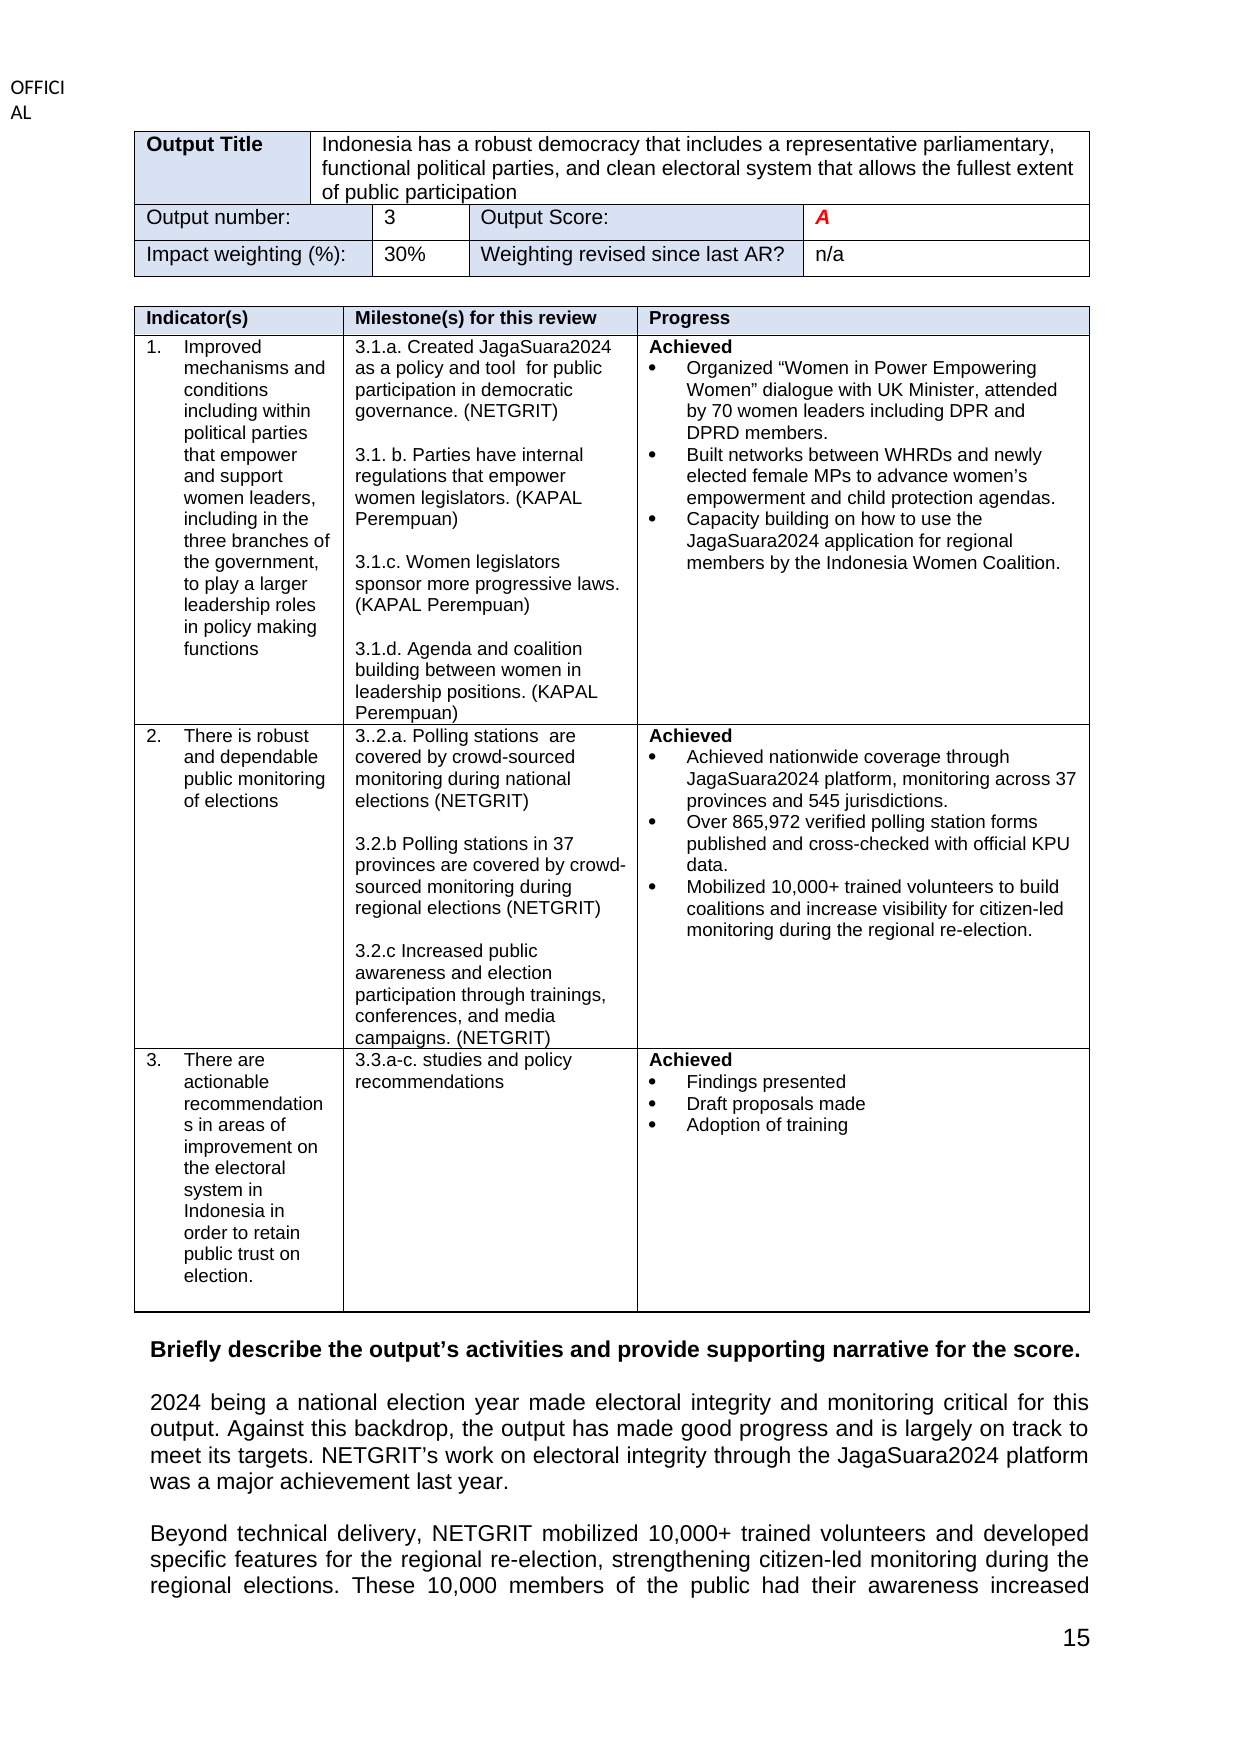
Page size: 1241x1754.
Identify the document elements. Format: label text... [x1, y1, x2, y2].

table_cell Output number: [135, 205, 372, 240]
table_cell 3 [373, 205, 469, 240]
table_header Indonesia has a robust democracy that includes a representative parliamentary, functional political parties, and clean electoral system that allows the fullest extent of public participation [311, 132, 1089, 204]
table_cell Achieved Organized “Women in Power Empowering Women” dialogue with UK Minister, attended by 70 women leaders including DPR and DPRD members. Built networks between WHRDs and newly elected female MPs to advance women’s empowerment and child protection agendas. Capacity building on how to use the JagaSuara2024 application for regional members by the Indonesia Women Coalition. [638, 336, 1089, 724]
table_header Milestone(s) for this review [344, 307, 637, 334]
table_cell Impact weighting (%): [135, 241, 372, 276]
table_cell 3..2.a. Polling stations are covered by crowd-sourced monitoring during national elections (NETGRIT) 3.2.b Polling stations in 37 provinces are covered by crowd-sourced monitoring during regional elections (NETGRIT) 3.2.c Increased public awareness and election participation through trainings, conferences, and media campaigns. (NETGRIT) [344, 725, 637, 1048]
table_cell n/a [804, 241, 1089, 276]
table_header Progress [638, 307, 1089, 334]
table_header Output Title [135, 132, 310, 204]
table_cell There is robust and dependable public monitoring of elections [135, 725, 343, 1048]
table_cell There are actionable recommendations in areas of improvement on the electoral system in Indonesia in order to retain public trust on election. [135, 1049, 343, 1311]
text Beyond technical delivery, NETGRIT mobilized 10,000+ trained volunteers and developed specific features for the regional re-election, strengthening citizen-led monitoring during the regional elections. These 10,000 members of the public had their awareness increased [150, 1519, 1090, 1598]
table_cell 3.1.a. Created JagaSuara2024 as a policy and tool for public participation in democratic governance. (NETGRIT) 3.1. b. Parties have internal regulations that empower women legislators. (KAPAL Perempuan) 3.1.c. Women legislators sponsor more progressive laws. (KAPAL Perempuan) 3.1.d. Agenda and coalition building between women in leadership positions. (KAPAL Perempuan) [344, 336, 637, 724]
table_cell 3.3.a-c. studies and policy recommendations [344, 1049, 637, 1311]
table_cell 30% [373, 241, 469, 276]
table_header Indicator(s) [135, 307, 343, 334]
table_cell Improved mechanisms and conditions including within political parties that empower and support women leaders, including in the three branches of the government, to play a larger leadership roles in policy making functions [135, 336, 343, 724]
text 2024 being a national election year made electoral integrity and monitoring critical for this output. Against this backdrop, the output has made good progress and is largely on track to meet its targets. NETGRIT’s work on electoral integrity through the JagaSuara2024 platform was a major achievement last year. [150, 1389, 1090, 1494]
table_cell A [804, 205, 1089, 240]
text Briefly describe the output’s activities and provide supporting narrative for the score. [150, 1336, 1090, 1363]
table_cell Achieved Findings presented Draft proposals made Adoption of training [638, 1049, 1089, 1311]
table_cell Weighting revised since last AR? [470, 241, 803, 276]
table_cell Achieved Achieved nationwide coverage through JagaSuara2024 platform, monitoring across 37 provinces and 545 jurisdictions. Over 865,972 verified polling station forms published and cross-checked with official KPU data. Mobilized 10,000+ trained volunteers to build coalitions and increase visibility for citizen-led monitoring during the regional re-election. [638, 725, 1089, 1048]
table_cell Output Score: [470, 205, 803, 240]
